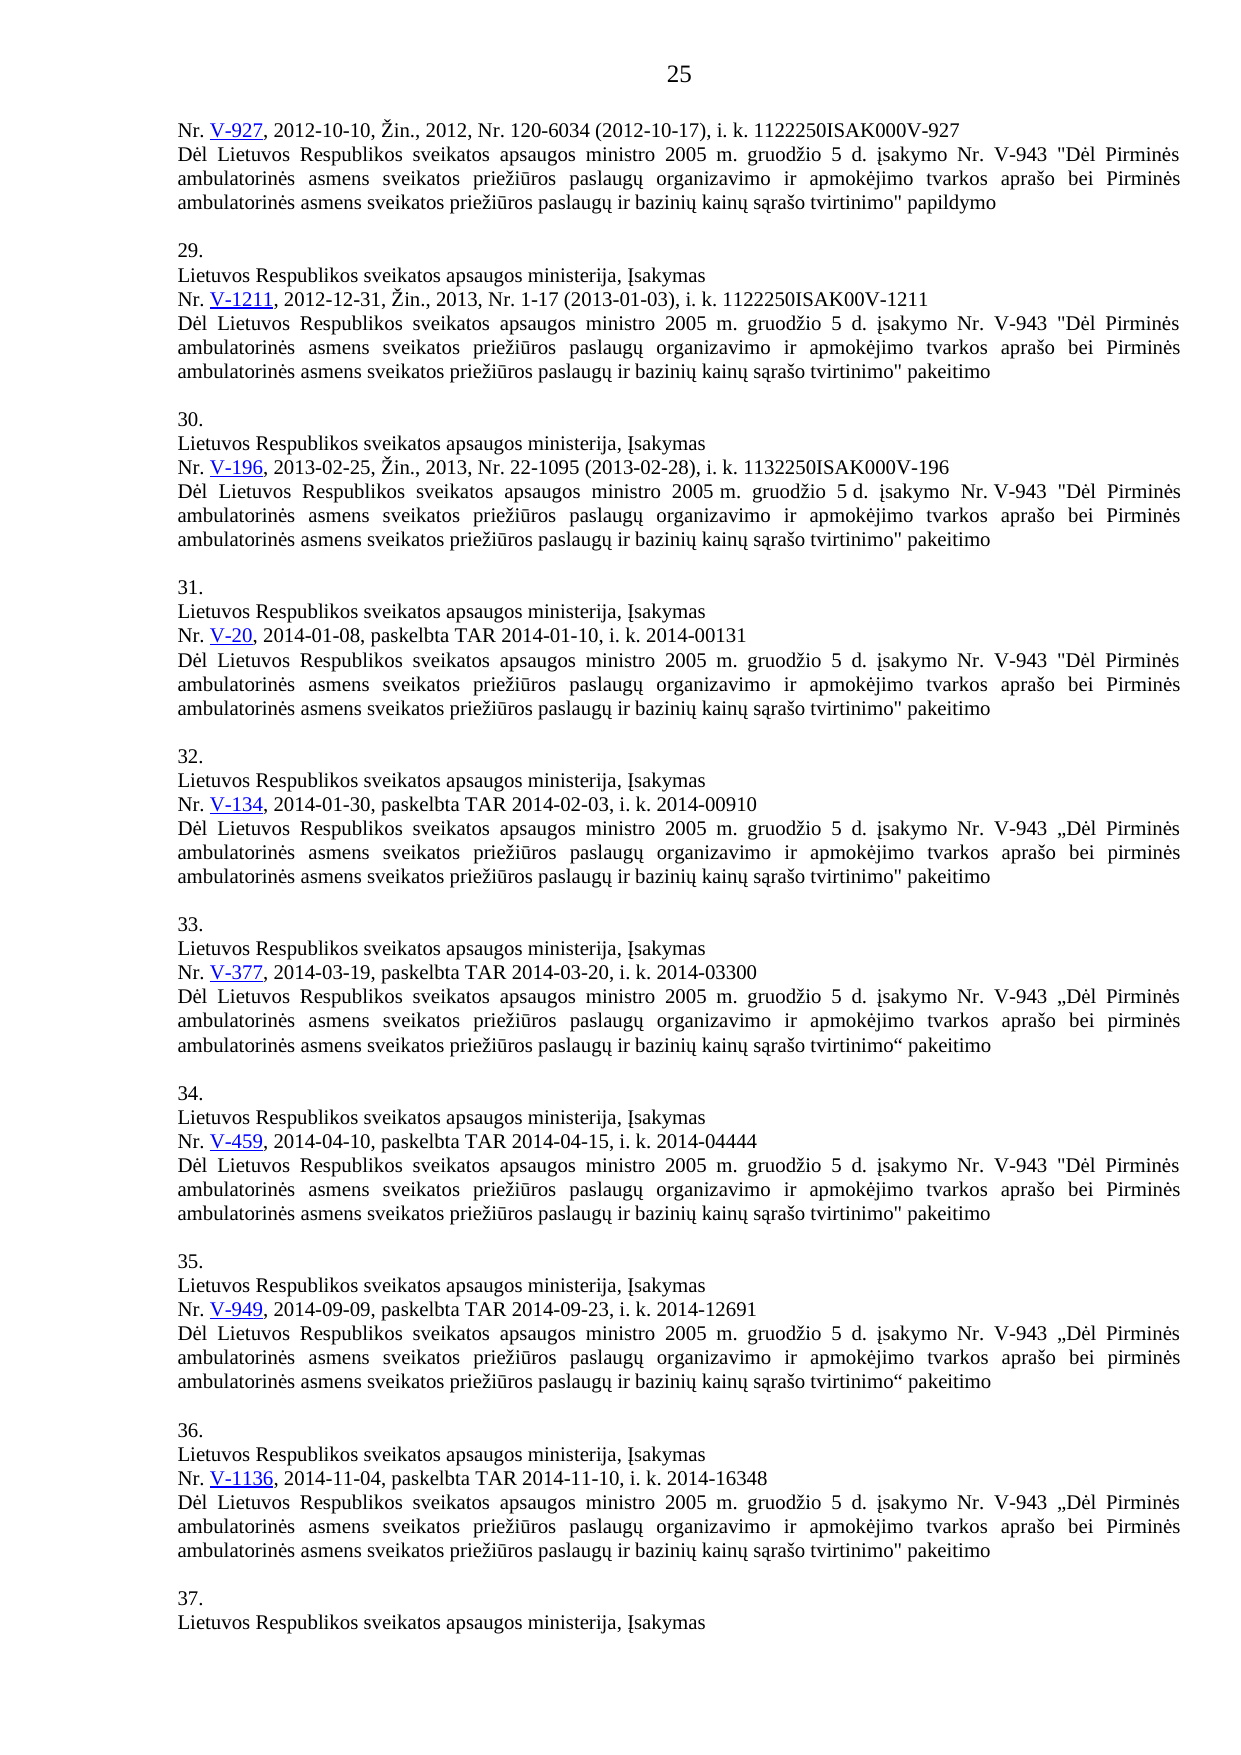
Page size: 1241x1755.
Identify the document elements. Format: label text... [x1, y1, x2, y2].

text Dėl Lietuvos Respublikos sveikatos apsaugos ministro 2005 m. gruodžio 5 d. įsakymo Nr. V-943 „Dėl Pirminės ambulatorinės asmens sveikatos priežiūros paslaugų organizavimo ir apmokėjimo tvarkos aprašo bei pirminės ambulatorinės asmens sveikatos priežiūros paslaugų ir bazinių kainų sąrašo tvirtinimo“ pakeitimo [177, 984, 1181, 1057]
text Nr. V-927, 2012-10-10, Žin., 2012, Nr. 120-6034 (2012-10-17), i. k. 1122250ISAK000V-927 [177, 118, 1181, 142]
text Lietuvos Respublikos sveikatos apsaugos ministerija, Įsakymas [177, 768, 1181, 792]
text Dėl Lietuvos Respublikos sveikatos apsaugos ministro 2005 m. gruodžio 5 d. įsakymo Nr. V-943 "Dėl Pirminės ambulatorinės asmens sveikatos priežiūros paslaugų organizavimo ir apmokėjimo tvarkos aprašo bei Pirminės ambulatorinės asmens sveikatos priežiūros paslaugų ir bazinių kainų sąrašo tvirtinimo" pakeitimo [177, 647, 1181, 720]
text Nr. V-196, 2013-02-25, Žin., 2013, Nr. 22-1095 (2013-02-28), i. k. 1132250ISAK000V-196 [177, 455, 1181, 479]
text 36. [177, 1417, 1181, 1442]
text Nr. V-134, 2014-01-30, paskelbta TAR 2014-02-03, i. k. 2014-00910 [177, 792, 1181, 816]
text Lietuvos Respublikos sveikatos apsaugos ministerija, Įsakymas [177, 936, 1181, 960]
text Dėl Lietuvos Respublikos sveikatos apsaugos ministro 2005 m. gruodžio 5 d. įsakymo Nr. V-943 „Dėl Pirminės ambulatorinės asmens sveikatos priežiūros paslaugų organizavimo ir apmokėjimo tvarkos aprašo bei pirminės ambulatorinės asmens sveikatos priežiūros paslaugų ir bazinių kainų sąrašo tvirtinimo“ pakeitimo [177, 1321, 1181, 1393]
text 37. [177, 1586, 1181, 1610]
text 31. [177, 575, 1181, 599]
text Lietuvos Respublikos sveikatos apsaugos ministerija, Įsakymas [177, 599, 1181, 623]
text Dėl Lietuvos Respublikos sveikatos apsaugos ministro 2005 m. gruodžio 5 d. įsakymo Nr. V-943 "Dėl Pirminės ambulatorinės asmens sveikatos priežiūros paslaugų organizavimo ir apmokėjimo tvarkos aprašo bei Pirminės ambulatorinės asmens sveikatos priežiūros paslaugų ir bazinių kainų sąrašo tvirtinimo" pakeitimo [177, 311, 1181, 383]
text 30. [177, 407, 1181, 431]
text Dėl Lietuvos Respublikos sveikatos apsaugos ministro 2005 m. gruodžio 5 d. įsakymo Nr. V-943 "Dėl Pirminės ambulatorinės asmens sveikatos priežiūros paslaugų organizavimo ir apmokėjimo tvarkos aprašo bei Pirminės ambulatorinės asmens sveikatos priežiūros paslaugų ir bazinių kainų sąrašo tvirtinimo" pakeitimo [177, 479, 1181, 551]
text Nr. V-459, 2014-04-10, paskelbta TAR 2014-04-15, i. k. 2014-04444 [177, 1129, 1181, 1153]
text 35. [177, 1249, 1181, 1273]
text Lietuvos Respublikos sveikatos apsaugos ministerija, Įsakymas [177, 1273, 1181, 1297]
text Nr. V-1211, 2012-12-31, Žin., 2013, Nr. 1-17 (2013-01-03), i. k. 1122250ISAK00V-1211 [177, 287, 1181, 311]
text 34. [177, 1081, 1181, 1105]
text Nr. V-377, 2014-03-19, paskelbta TAR 2014-03-20, i. k. 2014-03300 [177, 960, 1181, 984]
text Lietuvos Respublikos sveikatos apsaugos ministerija, Įsakymas [177, 262, 1181, 287]
text Lietuvos Respublikos sveikatos apsaugos ministerija, Įsakymas [177, 431, 1181, 455]
text Dėl Lietuvos Respublikos sveikatos apsaugos ministro 2005 m. gruodžio 5 d. įsakymo Nr. V-943 „Dėl Pirminės ambulatorinės asmens sveikatos priežiūros paslaugų organizavimo ir apmokėjimo tvarkos aprašo bei pirminės ambulatorinės asmens sveikatos priežiūros paslaugų ir bazinių kainų sąrašo tvirtinimo" pakeitimo [177, 816, 1181, 888]
text Lietuvos Respublikos sveikatos apsaugos ministerija, Įsakymas [177, 1105, 1181, 1129]
text 29. [177, 238, 1181, 262]
text Dėl Lietuvos Respublikos sveikatos apsaugos ministro 2005 m. gruodžio 5 d. įsakymo Nr. V-943 „Dėl Pirminės ambulatorinės asmens sveikatos priežiūros paslaugų organizavimo ir apmokėjimo tvarkos aprašo bei Pirminės ambulatorinės asmens sveikatos priežiūros paslaugų ir bazinių kainų sąrašo tvirtinimo" pakeitimo [177, 1490, 1181, 1562]
text 33. [177, 912, 1181, 936]
text Dėl Lietuvos Respublikos sveikatos apsaugos ministro 2005 m. gruodžio 5 d. įsakymo Nr. V-943 "Dėl Pirminės ambulatorinės asmens sveikatos priežiūros paslaugų organizavimo ir apmokėjimo tvarkos aprašo bei Pirminės ambulatorinės asmens sveikatos priežiūros paslaugų ir bazinių kainų sąrašo tvirtinimo" papildymo [177, 142, 1181, 214]
text 32. [177, 744, 1181, 768]
text Dėl Lietuvos Respublikos sveikatos apsaugos ministro 2005 m. gruodžio 5 d. įsakymo Nr. V-943 "Dėl Pirminės ambulatorinės asmens sveikatos priežiūros paslaugų organizavimo ir apmokėjimo tvarkos aprašo bei Pirminės ambulatorinės asmens sveikatos priežiūros paslaugų ir bazinių kainų sąrašo tvirtinimo" pakeitimo [177, 1153, 1181, 1225]
text Nr. V-949, 2014-09-09, paskelbta TAR 2014-09-23, i. k. 2014-12691 [177, 1297, 1181, 1321]
text Nr. V-20, 2014-01-08, paskelbta TAR 2014-01-10, i. k. 2014-00131 [177, 623, 1181, 647]
text Lietuvos Respublikos sveikatos apsaugos ministerija, Įsakymas [177, 1442, 1181, 1466]
text Nr. V-1136, 2014-11-04, paskelbta TAR 2014-11-10, i. k. 2014-16348 [177, 1466, 1181, 1490]
text Lietuvos Respublikos sveikatos apsaugos ministerija, Įsakymas [177, 1610, 1181, 1634]
